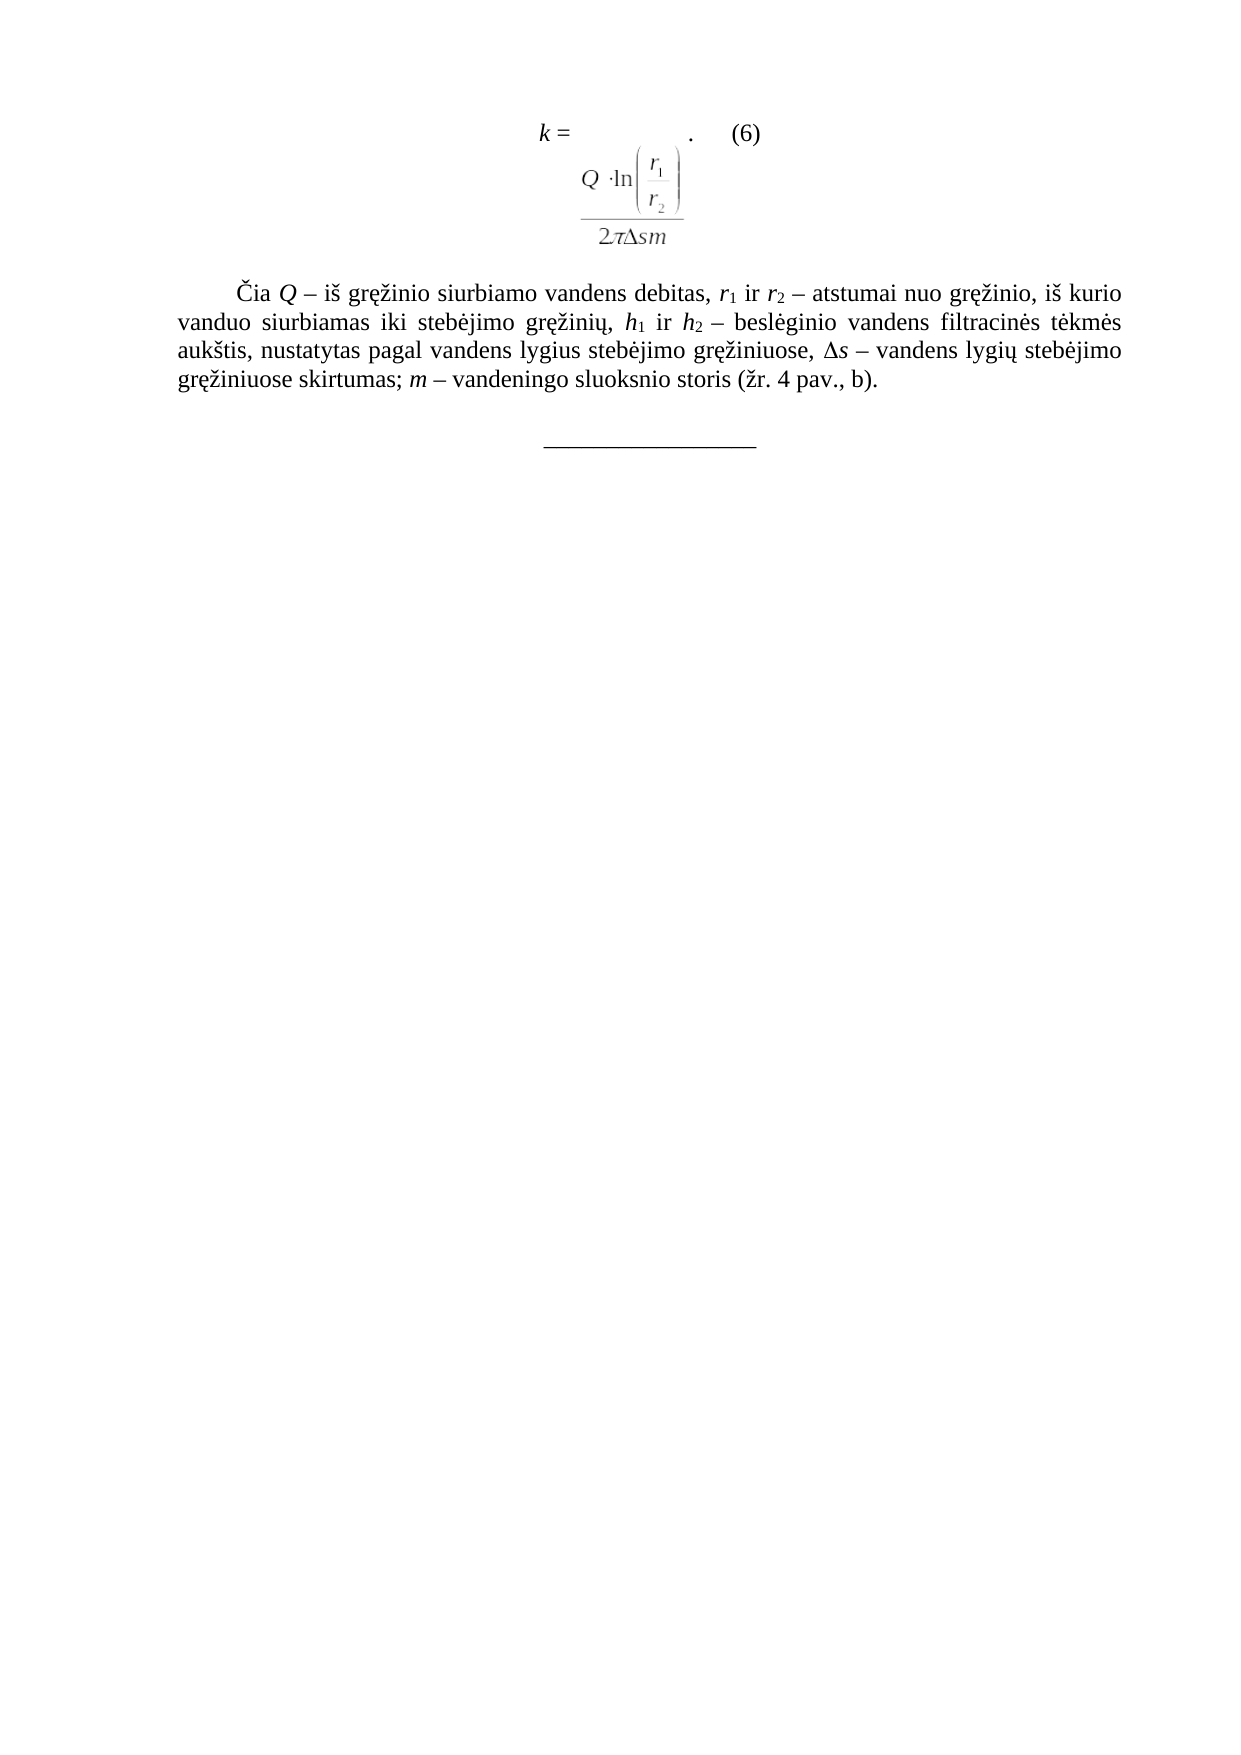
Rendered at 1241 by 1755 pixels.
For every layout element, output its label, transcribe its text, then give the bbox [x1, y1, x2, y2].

text Čia Q – iš gręžinio siurbiamo vandens debitas, r1 ir r2 – atstumai nuo gręžinio, iš kurio vanduo siurbiamas iki stebėjimo gręžinių, h1 ir h2 – beslėginio vandens filtracinės tėkmės aukštis, nustatytas pagal vandens lygius stebėjimo gręžiniuose, s – vandens lygių stebėjimo gręžiniuose skirtumas; m – vandeningo sluoksnio storis (žr. 4 pav., b). [177, 278, 1122, 393]
text _________________ [177, 422, 1122, 451]
text k = (Q*ln(r(1)/r(2)))/(2*pi*delta*s*m). (6) [177, 118, 1122, 249]
